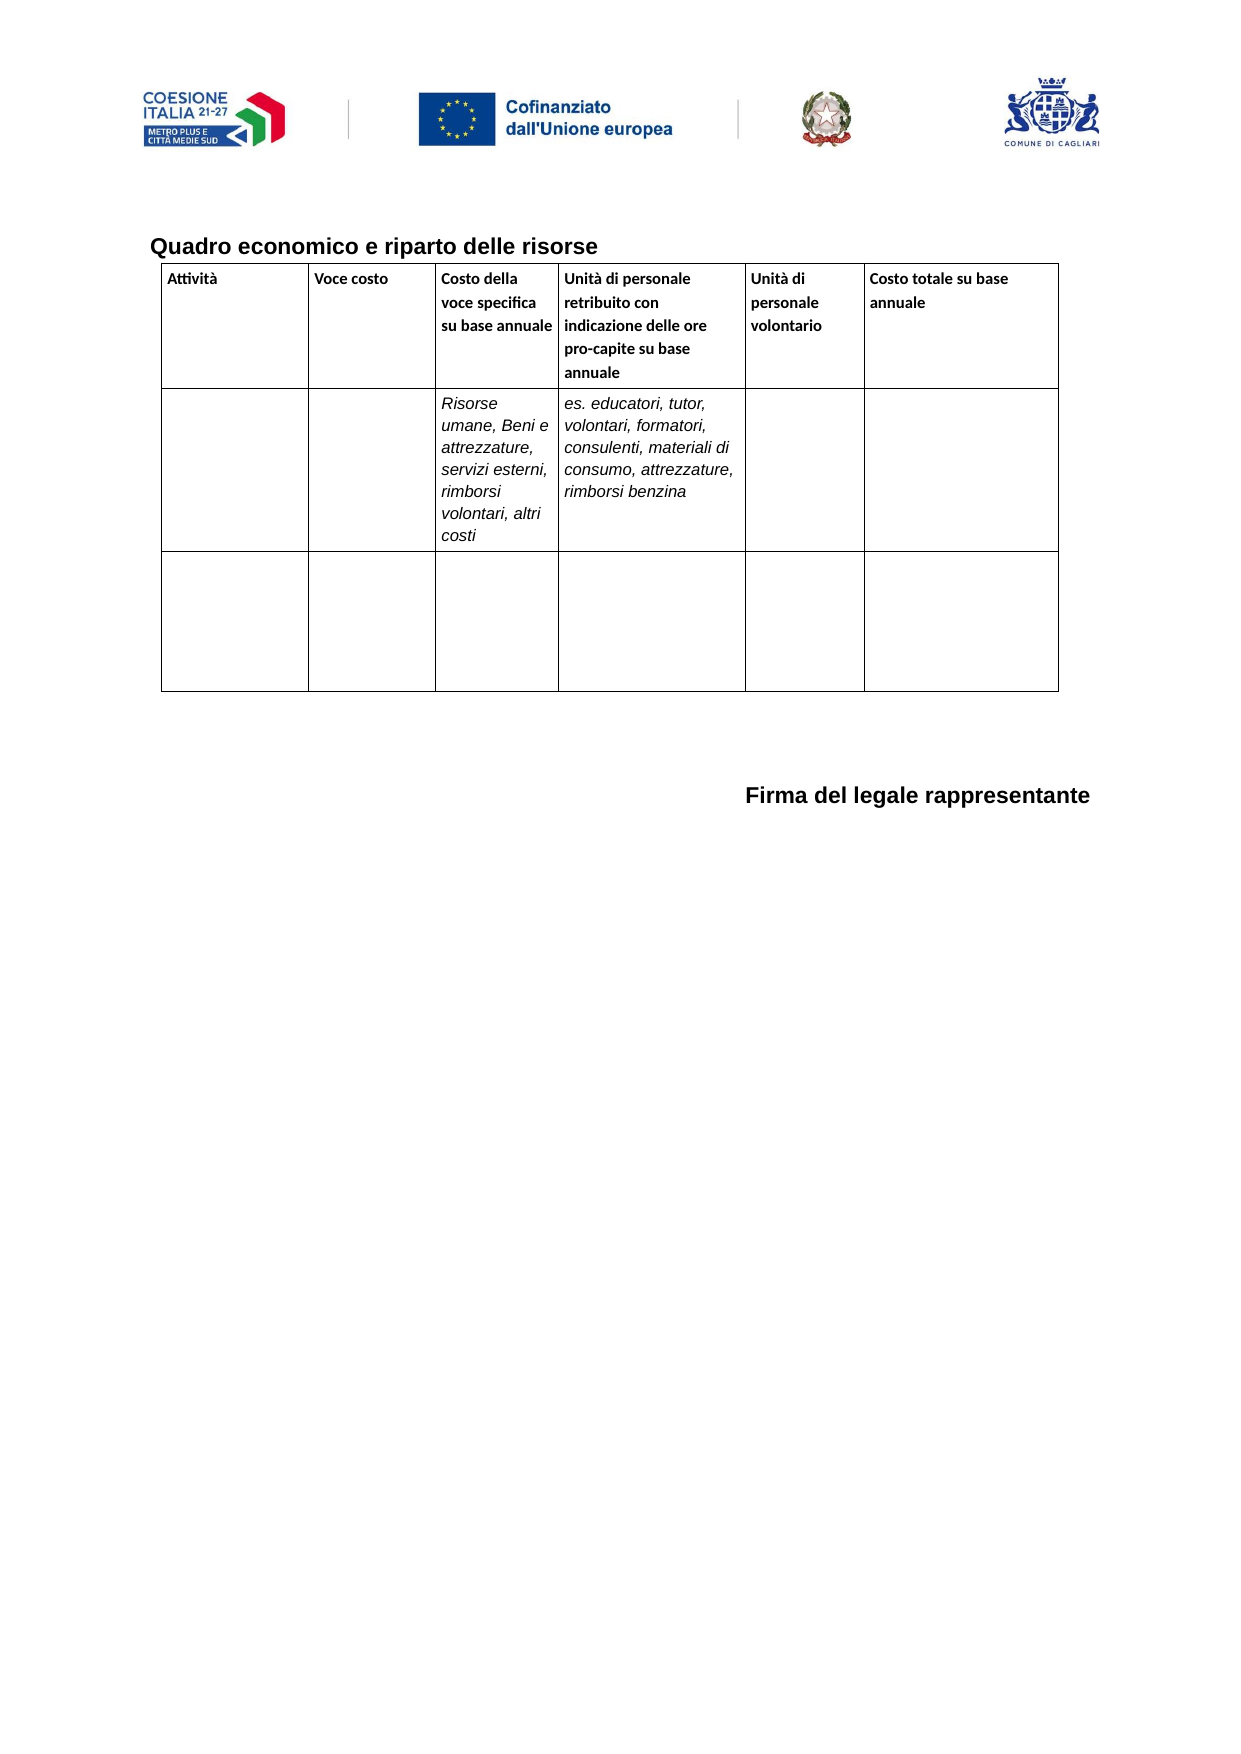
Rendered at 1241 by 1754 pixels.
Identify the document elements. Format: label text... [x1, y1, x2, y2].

text Firma del legale rappresentante [150, 782, 1090, 808]
table_header Costo totale su base annuale [865, 264, 1058, 388]
table_header Voce costo [309, 264, 435, 388]
table_cell [865, 389, 1058, 551]
table_cell [746, 552, 864, 691]
table_header Unità di personale retribuito con indicazione delle ore pro-capite su base annuale [559, 264, 745, 388]
picture [140, 75, 1100, 152]
table_cell [162, 552, 308, 691]
table_header Costo della voce specifica su base annuale [436, 264, 558, 388]
table_cell [436, 552, 558, 691]
table_cell [162, 389, 308, 551]
table_cell es. educatori, tutor, volontari, formatori, consulenti, materiali di consumo, attrezzature, rimborsi benzina [559, 389, 745, 551]
table_cell Risorse umane, Beni e attrezzature, servizi esterni, rimborsi volontari, altri costi [436, 389, 558, 551]
table_cell [865, 552, 1058, 691]
table_header Unità di personale volontario [746, 264, 864, 388]
table_cell [309, 389, 435, 551]
table_cell [559, 552, 745, 691]
table_header Attività [162, 264, 308, 388]
text Quadro economico e riparto delle risorse [150, 233, 1090, 259]
table_cell [309, 552, 435, 691]
table_cell [746, 389, 864, 551]
